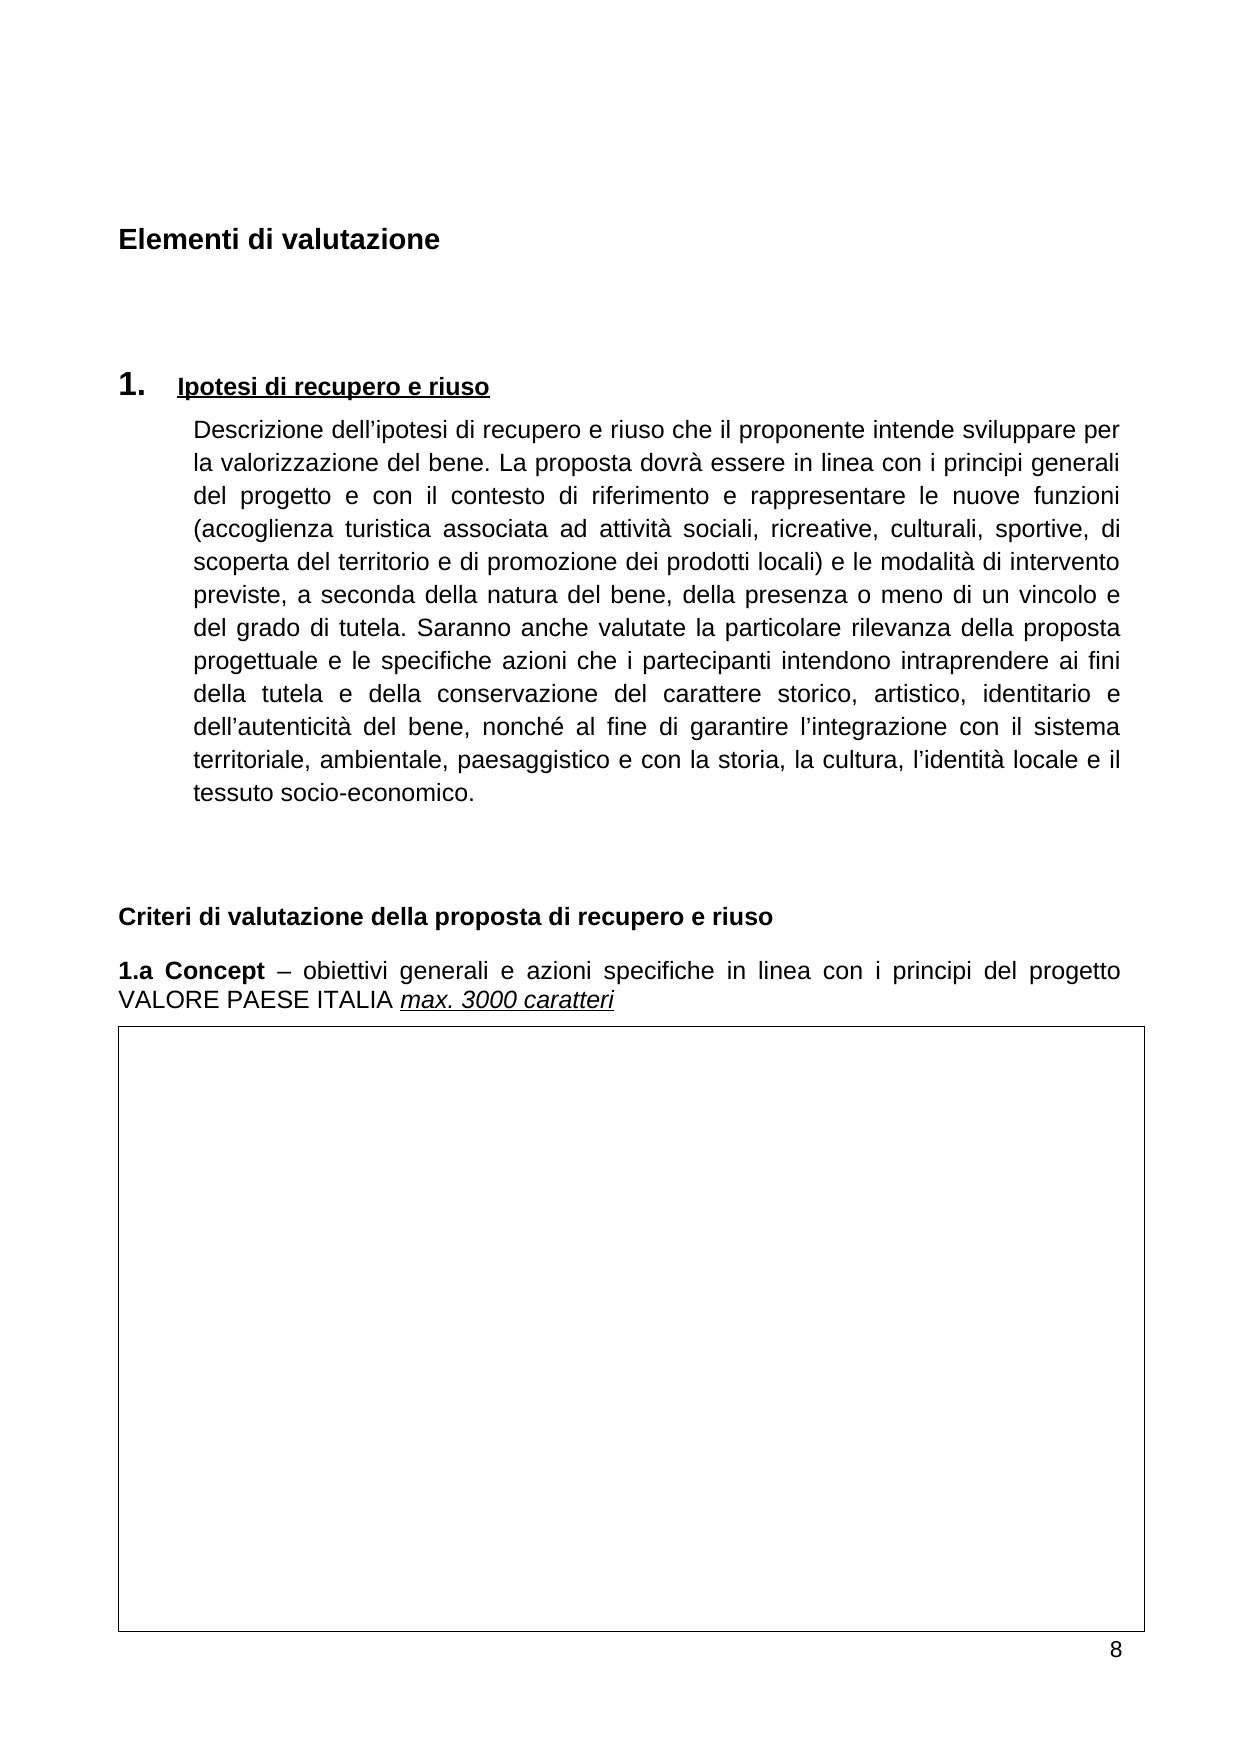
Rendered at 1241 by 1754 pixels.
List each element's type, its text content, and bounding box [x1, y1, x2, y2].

table_header [119, 1027, 1144, 1631]
text 1.a Concept – obiettivi generali e azioni specifiche in linea con i principi del progetto VALORE PAESE ITALIA max. 3000 caratteri [118, 956, 1122, 1013]
list Ipotesi di recupero e riuso [118, 364, 1122, 402]
text Descrizione dell’ipotesi di recupero e riuso che il proponente intende sviluppare per la valorizzazione del bene. La proposta dovrà essere in linea con i principi generali del progetto e con il contesto di riferimento e rappresentare le nuove funzioni (accoglienza turistica associata ad attività sociali, ricreative, culturali, sportive, di scoperta del territorio e di promozione dei prodotti locali) e le modalità di intervento previste, a seconda della natura del bene, della presenza o meno di un vincolo e del grado di tutela. Saranno anche valutate la particolare rilevanza della proposta progettuale e le specifiche azioni che i partecipanti intendono intraprendere ai fini della tutela e della conservazione del carattere storico, artistico, identitario e dell’autenticità del bene, nonché al fine di garantire l’integrazione con il sistema territoriale, ambientale, paesaggistico e con la storia, la cultura, l’identità locale e il tessuto socio-economico. [193, 414, 1122, 807]
text Elementi di valutazione [118, 222, 1122, 256]
text Criteri di valutazione della proposta di recupero e riuso [118, 902, 1122, 931]
